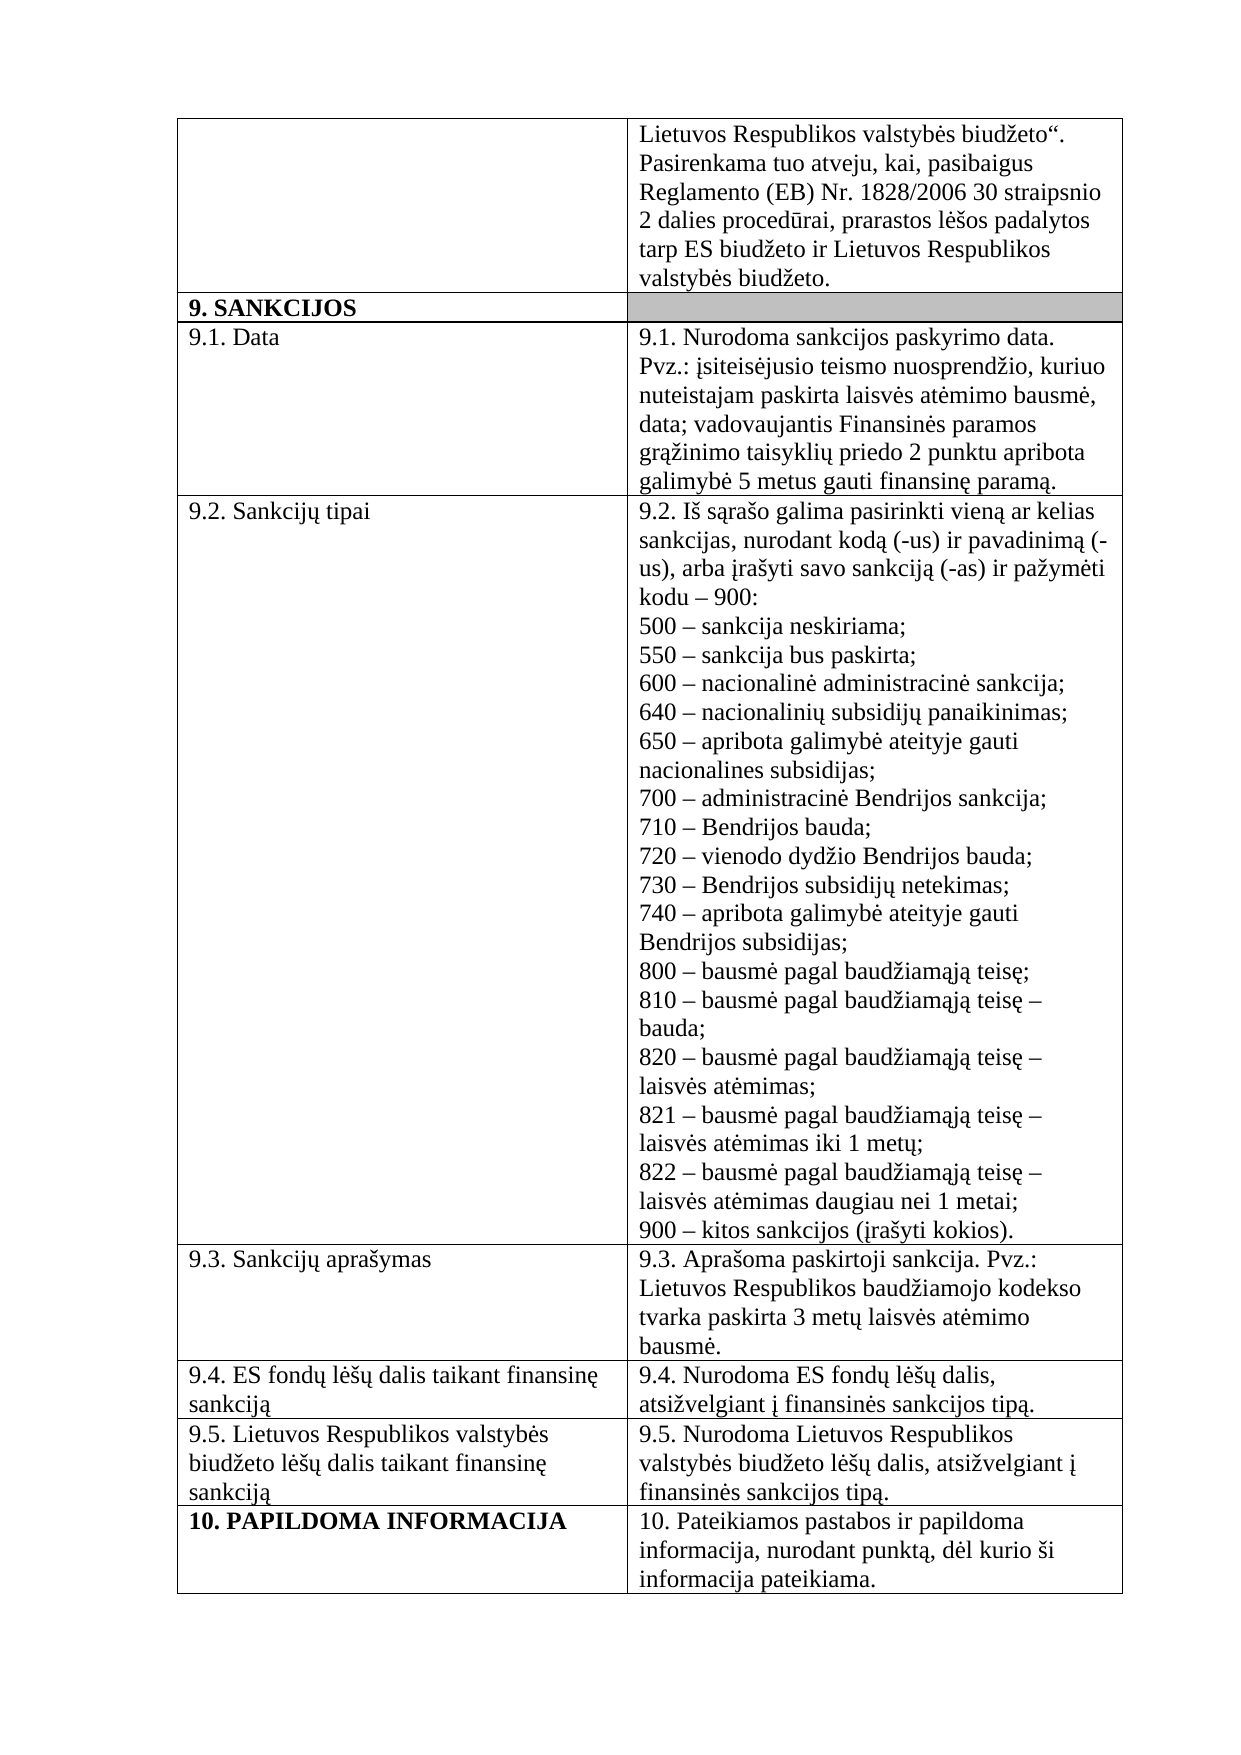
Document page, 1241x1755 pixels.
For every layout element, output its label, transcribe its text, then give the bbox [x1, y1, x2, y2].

table_cell 9.2. Sankcijų tipai [178, 496, 627, 1243]
table_cell 9.3. Aprašoma paskirtoji sankcija. Pvz.: Lietuvos Respublikos baudžiamojo kodekso tvarka paskirta 3 metų laisvės atėmimo bausmė. [628, 1245, 1122, 1359]
table_cell 9.4. Nurodoma ES fondų lėšų dalis, atsižvelgiant į finansinės sankcijos tipą. [628, 1361, 1122, 1418]
table_cell 10. PAPILDOMA INFORMACIJA [178, 1506, 627, 1593]
table_cell 10. Pateikiamos pastabos ir papildoma informacija, nurodant punktą, dėl kurio ši informacija pateikiama. [628, 1506, 1122, 1593]
table_cell Lietuvos Respublikos valstybės biudžeto“. Pasirenkama tuo atveju, kai, pasibaigus Reglamento (EB) Nr. 1828/2006 30 straipsnio 2 dalies procedūrai, prarastos lėšos padalytos tarp ES biudžeto ir Lietuvos Respublikos valstybės biudžeto. [628, 119, 1122, 292]
table_cell 9.3. Sankcijų aprašymas [178, 1245, 627, 1359]
table_cell 9.1. Data [178, 323, 627, 495]
table_cell 9.2. Iš sąrašo galima pasirinkti vieną ar kelias sankcijas, nurodant kodą (-us) ir pavadinimą (-us), arba įrašyti savo sankciją (-as) ir pažymėti kodu – 900: 500 – sankcija neskiriama; 550 – sankcija bus paskirta; 600 – nacionalinė administracinė sankcija; 640 – nacionalinių subsidijų panaikinimas; 650 – apribota galimybė ateityje gauti nacionalines subsidijas; 700 – administracinė Bendrijos sankcija; 710 – Bendrijos bauda; 720 – vienodo dydžio Bendrijos bauda; 730 – Bendrijos subsidijų netekimas; 740 – apribota galimybė ateityje gauti Bendrijos subsidijas; 800 – bausmė pagal baudžiamąją teisę; 810 – bausmė pagal baudžiamąją teisę – bauda; 820 – bausmė pagal baudžiamąją teisę – laisvės atėmimas; 821 – bausmė pagal baudžiamąją teisę – laisvės atėmimas iki 1 metų; 822 – bausmė pagal baudžiamąją teisę – laisvės atėmimas daugiau nei 1 metai; 900 – kitos sankcijos (įrašyti kokios). [628, 496, 1122, 1243]
table_cell 9.5. Lietuvos Respublikos valstybės biudžeto lėšų dalis taikant finansinę sankciją [178, 1419, 627, 1505]
table_cell 9.5. Nurodoma Lietuvos Respublikos valstybės biudžeto lėšų dalis, atsižvelgiant į finansinės sankcijos tipą. [628, 1419, 1122, 1505]
table_cell [178, 119, 627, 292]
table_cell 9.1. Nurodoma sankcijos paskyrimo data. Pvz.: įsiteisėjusio teismo nuosprendžio, kuriuo nuteistajam paskirta laisvės atėmimo bausmė, data; vadovaujantis Finansinės paramos grąžinimo taisyklių priedo 2 punktu apribota galimybė 5 metus gauti finansinę paramą. [628, 323, 1122, 495]
table_cell 9.4. ES fondų lėšų dalis taikant finansinę sankciją [178, 1361, 627, 1418]
table_cell [628, 293, 1122, 321]
table_cell 9. SANKCIJOS [178, 293, 627, 321]
